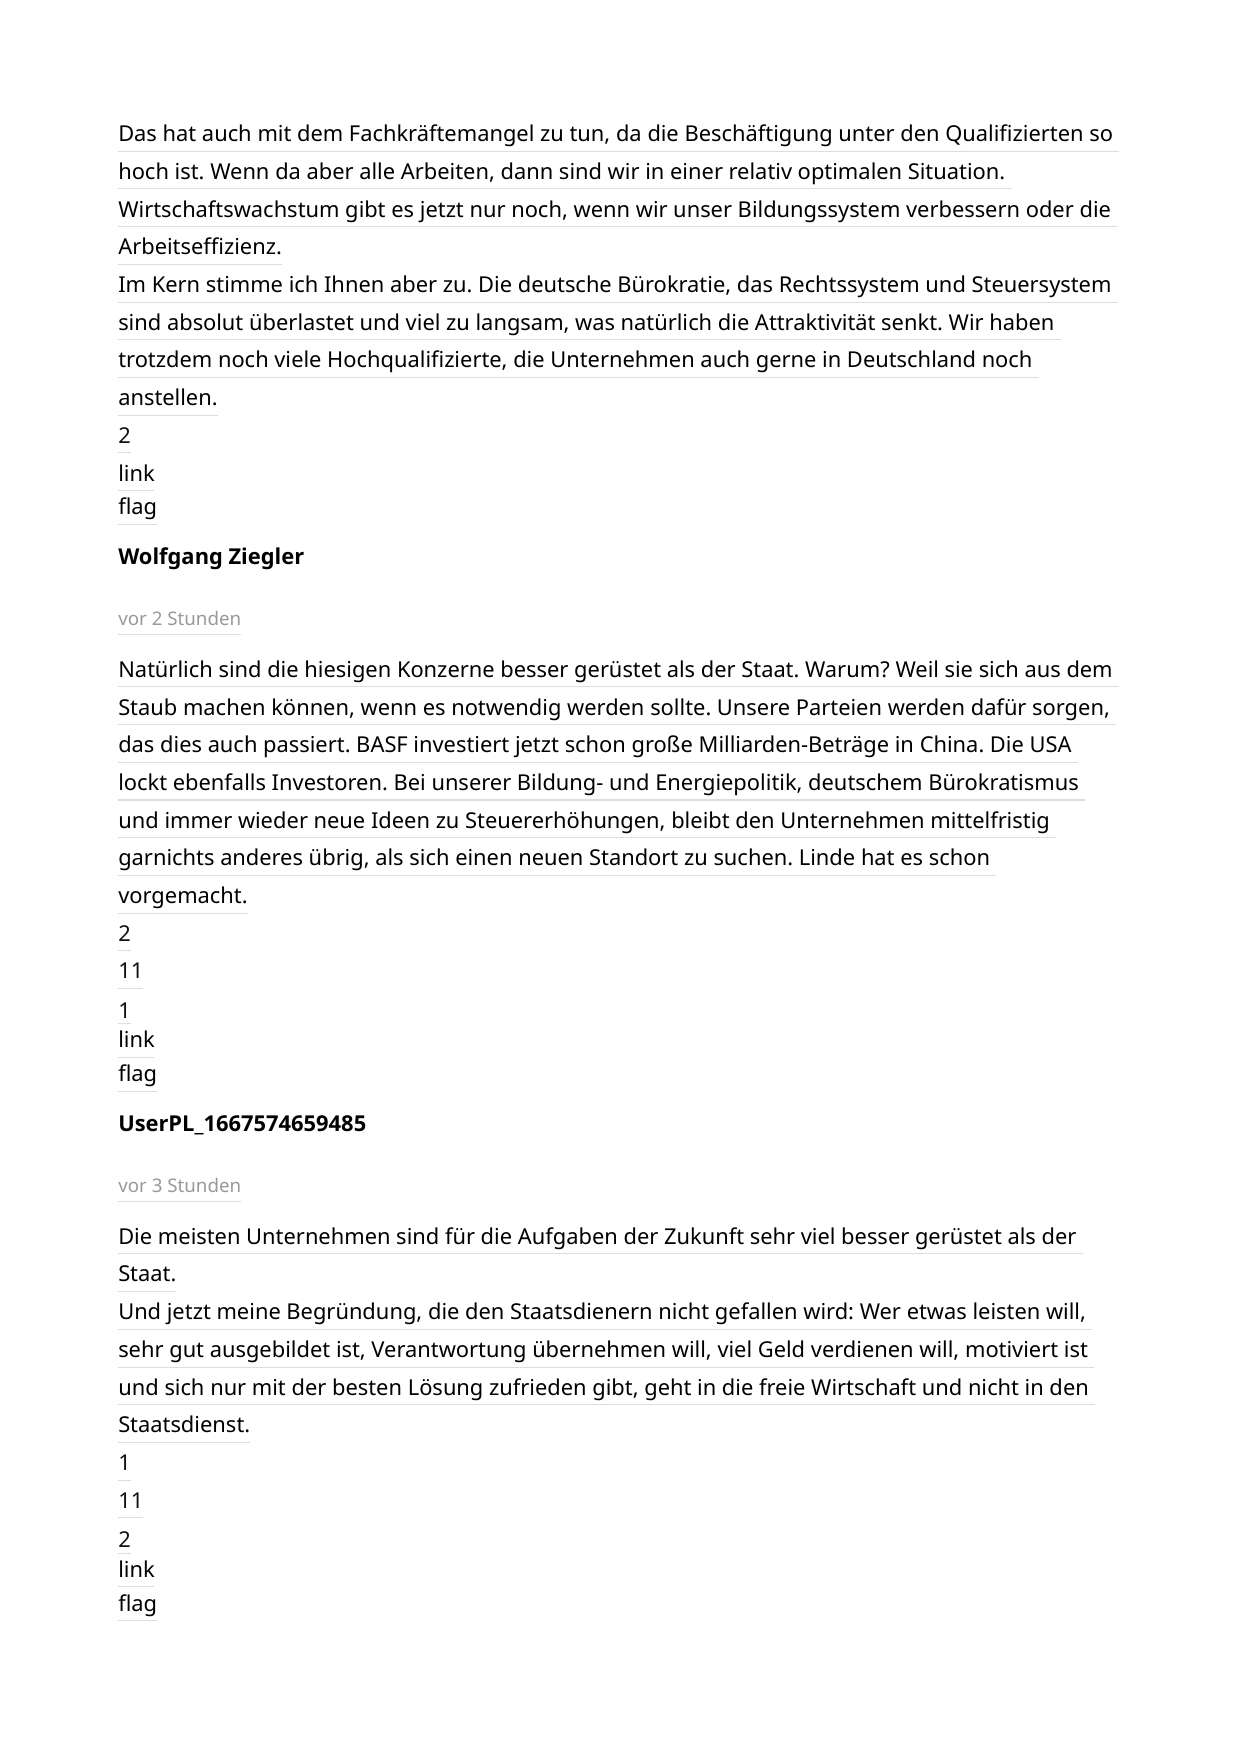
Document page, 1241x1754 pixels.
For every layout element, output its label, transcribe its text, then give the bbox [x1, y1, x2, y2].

text UserPL_1667574659485 [118, 1108, 1122, 1137]
text Wolfgang Ziegler [118, 541, 1122, 570]
text 2 [118, 1522, 1122, 1554]
text link [118, 457, 1122, 491]
text flag [118, 491, 1122, 525]
text link [118, 1024, 1122, 1058]
text 2 [118, 918, 1122, 951]
text 1 [118, 1447, 1122, 1481]
text 1 [118, 993, 1122, 1024]
text Die meisten Unternehmen sind für die Aufgaben der Zukunft sehr viel besser gerüstet als der Staat. Und jetzt meine Begründung, die den Staatsdienern nicht gefallen wird: Wer etwas leisten will, sehr gut ausgebildet ist, Verantwortung übernehmen will, viel Geld verdienen will, motiviert ist und sich nur mit der besten Lösung zufrieden gibt, geht in die freie Wirtschaft und nicht in den Staatsdienst. [118, 1221, 1122, 1443]
text 2 [118, 420, 1122, 453]
text Natürlich sind die hiesigen Konzerne besser gerüstet als der Staat. Warum? Weil sie sich aus dem Staub machen können, wenn es notwendig werden sollte. Unsere Parteien werden dafür sorgen, das dies auch passiert. BASF investiert jetzt schon große Milliarden-Beträge in China. Die USA lockt ebenfalls Investoren. Bei unserer Bildung- und Energiepolitik, deutschem Bürokratismus und immer wieder neue Ideen zu Steuererhöhungen, bleibt den Unternehmen mittelfristig garnichts anderes übrig, als sich einen neuen Standort zu suchen. Linde hat es schon vorgemacht. [118, 654, 1122, 914]
text 11 [118, 955, 1122, 989]
text link [118, 1554, 1122, 1587]
text 11 [118, 1485, 1122, 1518]
text vor 3 Stunden [118, 1172, 1117, 1202]
text flag [118, 1058, 1122, 1092]
text Das hat auch mit dem Fachkräftemangel zu tun, da die Beschäftigung unter den Qualifizierten so hoch ist. Wenn da aber alle Arbeiten, dann sind wir in einer relativ optimalen Situation. Wirtschaftswachstum gibt es jetzt nur noch, wenn wir unser Bildungssystem verbessern oder die Arbeitseffizienz. Im Kern stimme ich Ihnen aber zu. Die deutsche Bürokratie, das Rechtssystem und Steuersystem sind absolut überlastet und viel zu langsam, was natürlich die Attraktivität senkt. Wir haben trotzdem noch viele Hochqualifizierte, die Unternehmen auch gerne in Deutschland noch anstellen. [118, 118, 1122, 416]
text flag [118, 1587, 1122, 1621]
text vor 2 Stunden [118, 605, 1117, 635]
